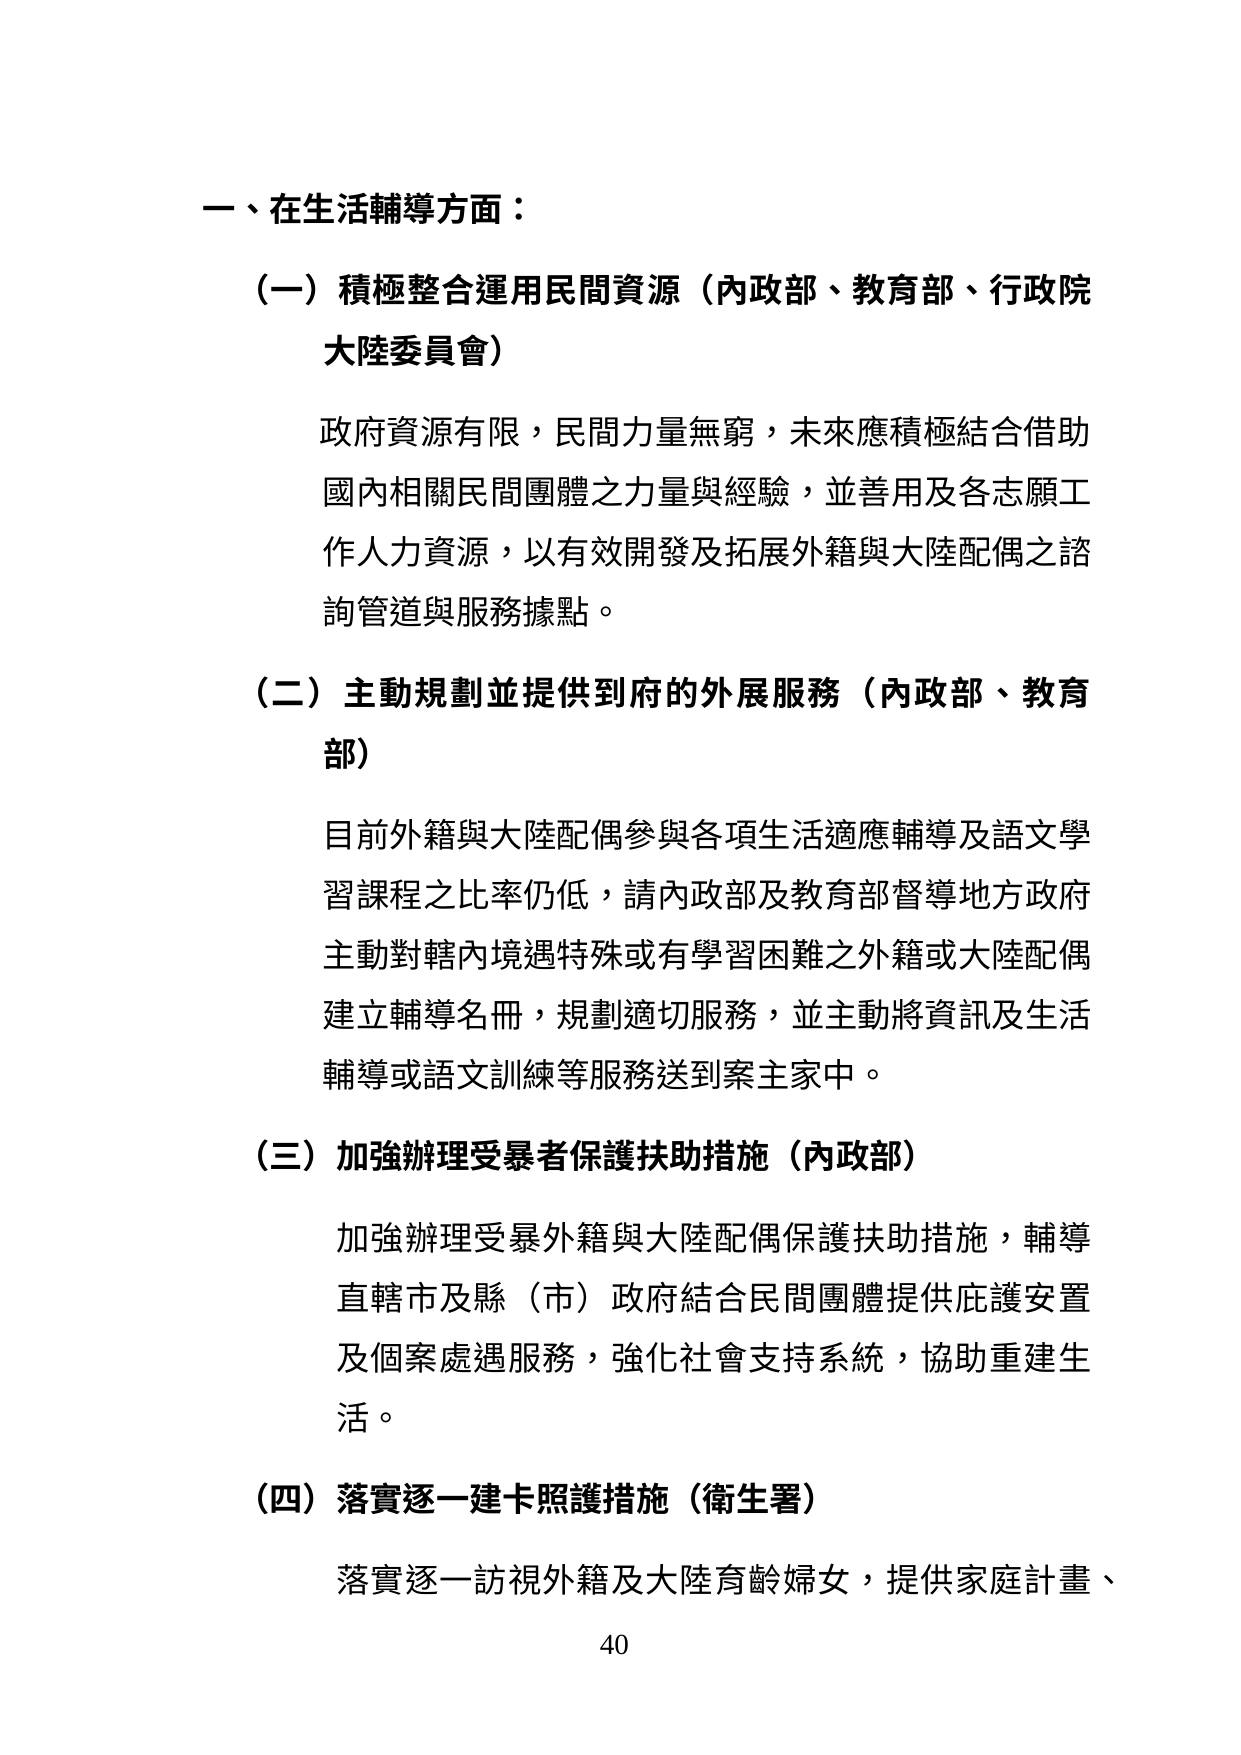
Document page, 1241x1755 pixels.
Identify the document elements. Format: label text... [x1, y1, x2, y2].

text 目前外籍與大陸配偶參與各項生活適應輔導及語文學習課程之比率仍低，請內政部及教育部督導地方政府主動對轄內境遇特殊或有學習困難之外籍或大陸配偶建立輔導名冊，規劃適切服務，並主動將資訊及生活輔導或語文訓練等服務送到案主家中。 [323, 808, 1093, 1097]
text 加強辦理受暴外籍與大陸配偶保護扶助措施，輔導直轄市及縣（市）政府結合民間團體提供庇護安置及個案處遇服務，強化社會支持系統，協助重建生活。 [336, 1211, 1093, 1440]
text 政府資源有限，民間力量無窮，未來應積極結合借助國內相關民間團體之力量與經驗，並善用及各志願工作人力資源，以有效開發及拓展外籍與大陸配偶之諮詢管道與服務據點。 [319, 406, 1093, 634]
text （四）落實逐一建卡照護措施（衛生署） [236, 1473, 1093, 1521]
text （三）加強辦理受暴者保護扶助措施（內政部） [236, 1130, 1093, 1178]
text （二）主動規劃並提供到府的外展服務（內政部、教育部） [236, 667, 1093, 776]
text 一、在生活輔導方面： [203, 183, 1093, 231]
text （一）積極整合運用民間資源（內政部、教育部、行政院大陸委員會） [236, 264, 1093, 373]
text 落實逐一訪視外籍及大陸育齡婦女，提供家庭計畫、產前、產後、優生保健及育兒等指導，並將外籍與大陸配偶及其子女入逐一納入建卡提供照護。 [336, 1554, 1093, 1602]
